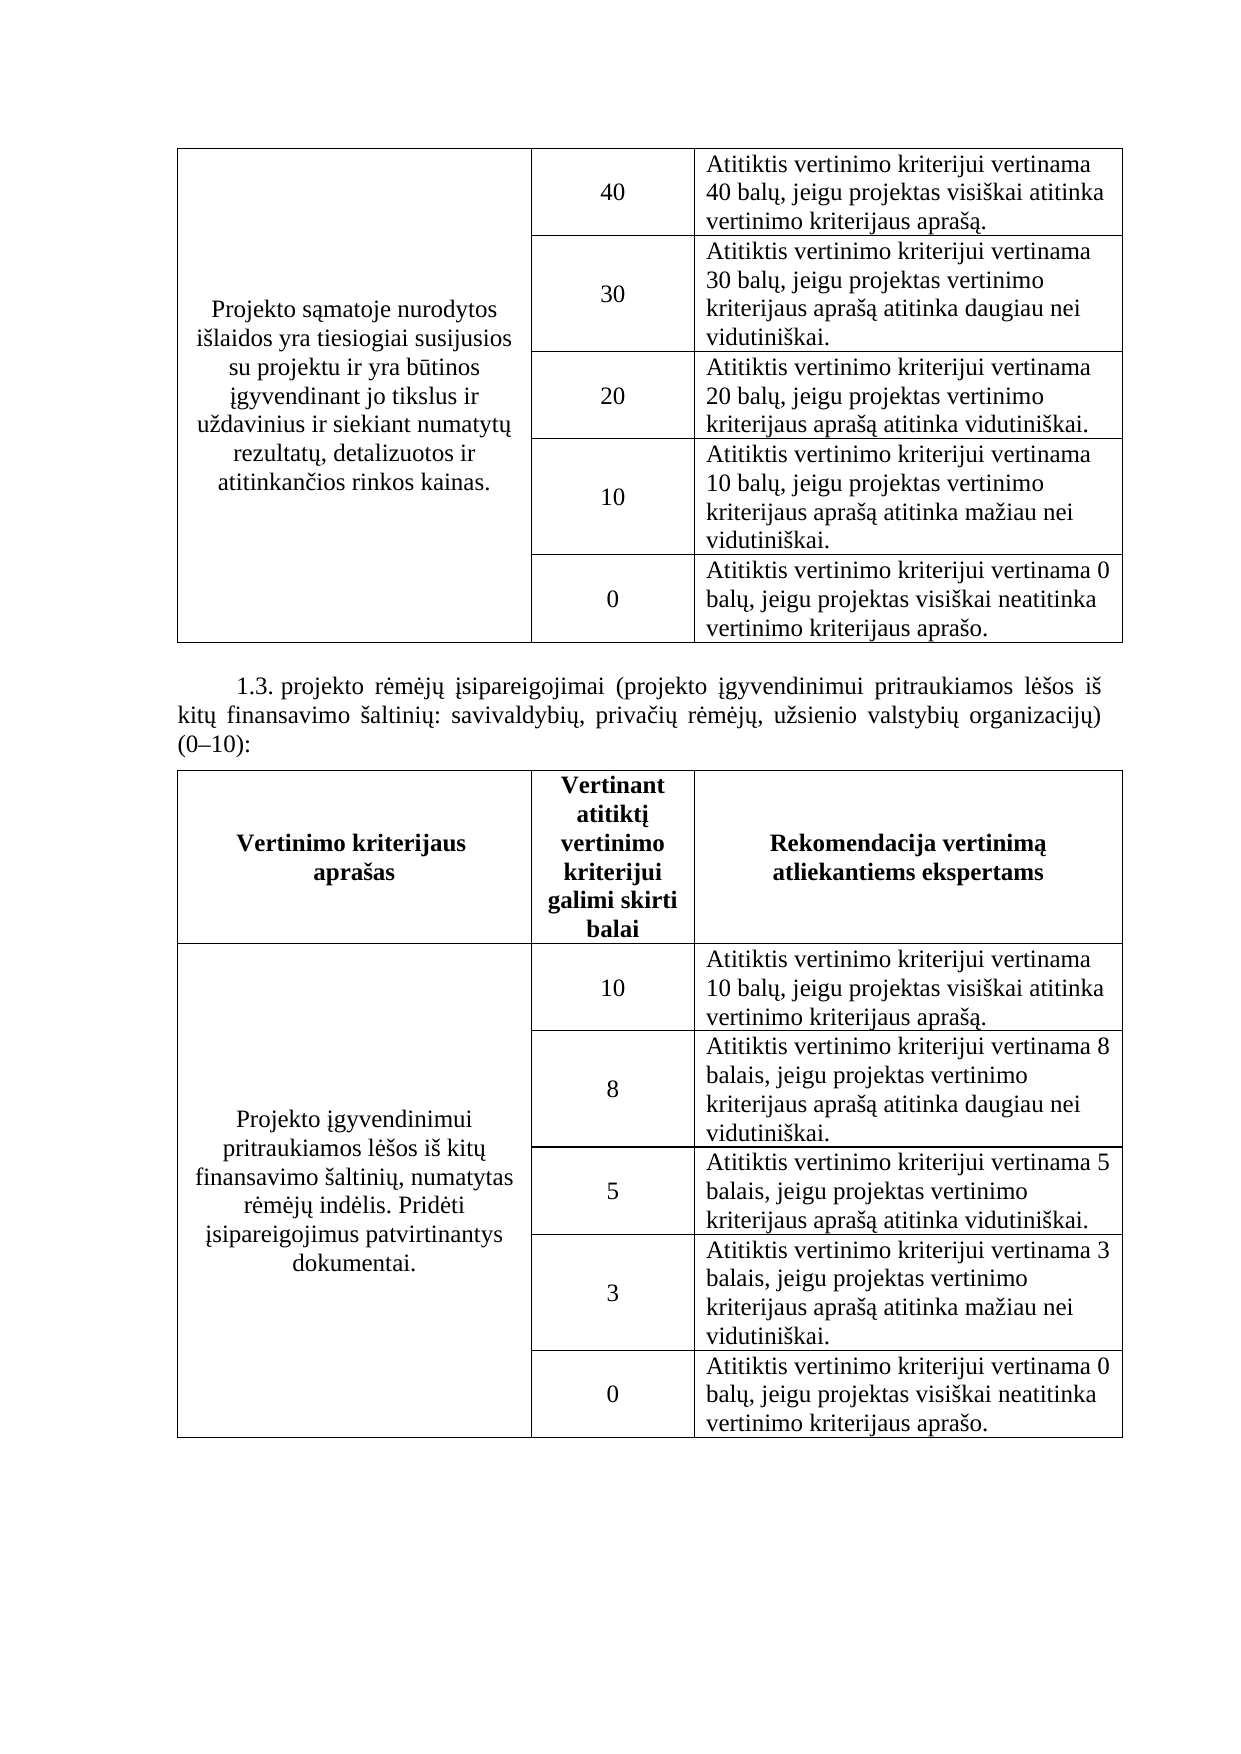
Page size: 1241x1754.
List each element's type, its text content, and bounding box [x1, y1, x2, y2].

table_cell 20 [532, 352, 694, 438]
table_cell 0 [532, 555, 694, 642]
table_cell 30 [532, 236, 694, 351]
table_cell 8 [532, 1031, 694, 1146]
table_cell Projekto sąmatoje nurodytos išlaidos yra tiesiogiai susijusios su projektu ir yra būtinos įgyvendinant jo tikslus ir uždavinius ir siekiant numatytų rezultatų, detalizuotos ir atitinkančios rinkos kainas. [178, 149, 531, 642]
table_cell Atitiktis vertinimo kriterijui vertinama 0 balų, jeigu projektas visiškai neatitinka vertinimo kriterijaus aprašo. [695, 1351, 1122, 1437]
table_cell Atitiktis vertinimo kriterijui vertinama 20 balų, jeigu projektas vertinimo kriterijaus aprašą atitinka vidutiniškai. [695, 352, 1122, 438]
table_cell Atitiktis vertinimo kriterijui vertinama 5 balais, jeigu projektas vertinimo kriterijaus aprašą atitinka vidutiniškai. [695, 1148, 1122, 1234]
table_cell Atitiktis vertinimo kriterijui vertinama 30 balų, jeigu projektas vertinimo kriterijaus aprašą atitinka daugiau nei vidutiniškai. [695, 236, 1122, 351]
table_header Vertinimo kriterijaus aprašas [178, 771, 531, 943]
table_cell Atitiktis vertinimo kriterijui vertinama 3 balais, jeigu projektas vertinimo kriterijaus aprašą atitinka mažiau nei vidutiniškai. [695, 1235, 1122, 1350]
table_cell 0 [532, 1351, 694, 1437]
table_cell Atitiktis vertinimo kriterijui vertinama 0 balų, jeigu projektas visiškai neatitinka vertinimo kriterijaus aprašo. [695, 555, 1122, 642]
table_cell Atitiktis vertinimo kriterijui vertinama 10 balų, jeigu projektas vertinimo kriterijaus aprašą atitinka mažiau nei vidutiniškai. [695, 439, 1122, 554]
table_cell 3 [532, 1235, 694, 1350]
table_cell 10 [532, 439, 694, 554]
table_header Rekomendacija vertinimą atliekantiems ekspertams [695, 771, 1122, 943]
text 1.3. projekto rėmėjų įsipareigojimai (projekto įgyvendinimui pritraukiamos lėšos iš kitų finansavimo šaltinių: savivaldybių, privačių rėmėjų, užsienio valstybių organizacijų) (0–10): [177, 671, 1102, 758]
table_cell Projekto įgyvendinimui pritraukiamos lėšos iš kitų finansavimo šaltinių, numatytas rėmėjų indėlis. Pridėti įsipareigojimus patvirtinantys dokumentai. [178, 944, 531, 1437]
table_cell Atitiktis vertinimo kriterijui vertinama 8 balais, jeigu projektas vertinimo kriterijaus aprašą atitinka daugiau nei vidutiniškai. [695, 1031, 1122, 1146]
table_cell Atitiktis vertinimo kriterijui vertinama 40 balų, jeigu projektas visiškai atitinka vertinimo kriterijaus aprašą. [695, 149, 1122, 235]
table_cell 5 [532, 1148, 694, 1234]
table_cell 10 [532, 944, 694, 1030]
table_cell Atitiktis vertinimo kriterijui vertinama 10 balų, jeigu projektas visiškai atitinka vertinimo kriterijaus aprašą. [695, 944, 1122, 1030]
table_header Vertinant atitiktį vertinimo kriterijui galimi skirti balai [532, 771, 694, 943]
table_cell 40 [532, 149, 694, 235]
